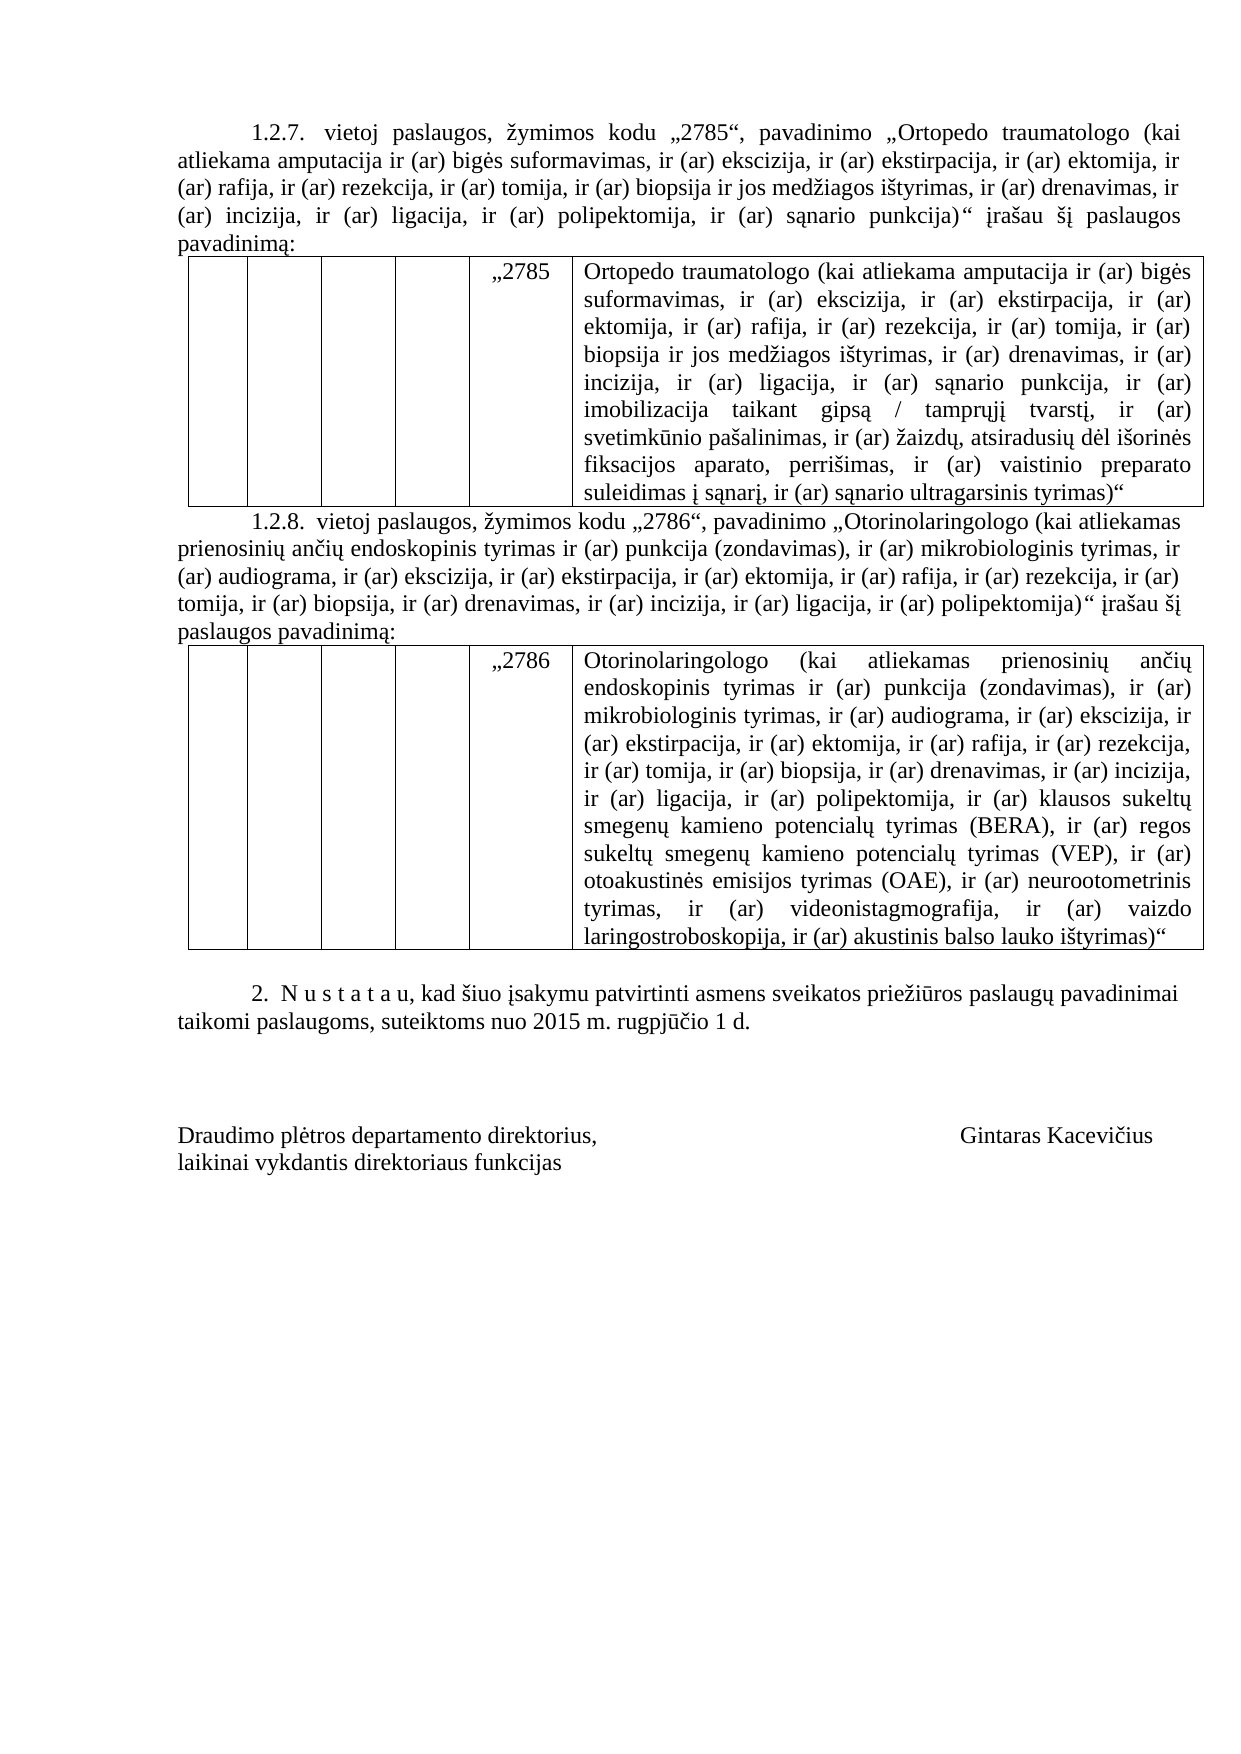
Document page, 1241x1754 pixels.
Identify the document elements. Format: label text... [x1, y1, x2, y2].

table_header „2785 [470, 257, 572, 506]
text 1.2.8. vietoj paslaugos, žymimos kodu „2786“, pavadinimo „Otorinolaringologo (kai atliekamas prienosinių ančių endoskopinis tyrimas ir (ar) punkcija (zondavimas), ir (ar) mikrobiologinis tyrimas, ir (ar) audiograma, ir (ar) ekscizija, ir (ar) ekstirpacija, ir (ar) ektomija, ir (ar) rafija, ir (ar) rezekcija, ir (ar) tomija, ir (ar) biopsija, ir (ar) drenavimas, ir (ar) incizija, ir (ar) ligacija, ir (ar) polipektomija)“ įrašau šį paslaugos pavadinimą: [177, 507, 1181, 645]
table_header [322, 257, 395, 506]
table_header [396, 257, 469, 506]
table_header [248, 646, 321, 949]
table_header [396, 646, 469, 949]
table_header [322, 646, 395, 949]
text 2. N u s t a t a u, kad šiuo įsakymu patvirtinti asmens sveikatos priežiūros paslaugų pavadinimai taikomi paslaugoms, suteiktoms nuo 2015 m. rugpjūčio 1 d. [177, 979, 1181, 1034]
table_header Ortopedo traumatologo (kai atliekama amputacija ir (ar) bigės suformavimas, ir (ar) ekscizija, ir (ar) ekstirpacija, ir (ar) ektomija, ir (ar) rafija, ir (ar) rezekcija, ir (ar) tomija, ir (ar) biopsija ir jos medžiagos ištyrimas, ir (ar) drenavimas, ir (ar) incizija, ir (ar) ligacija, ir (ar) sąnario punkcija, ir (ar) imobilizacija taikant gipsą / tamprųjį tvarstį, ir (ar) svetimkūnio pašalinimas, ir (ar) žaizdų, atsiradusių dėl išorinės fiksacijos aparato, perrišimas, ir (ar) vaistinio preparato suleidimas į sąnarį, ir (ar) sąnario ultragarsinis tyrimas)“ [573, 257, 1203, 506]
table_header „2786 [470, 646, 572, 949]
table_header [248, 257, 321, 506]
text laikinai vykdantis direktoriaus funkcijas [177, 1148, 1181, 1176]
table_header Otorinolaringologo (kai atliekamas prienosinių ančių endoskopinis tyrimas ir (ar) punkcija (zondavimas), ir (ar) mikrobiologinis tyrimas, ir (ar) audiograma, ir (ar) ekscizija, ir (ar) ekstirpacija, ir (ar) ektomija, ir (ar) rafija, ir (ar) rezekcija, ir (ar) tomija, ir (ar) biopsija, ir (ar) drenavimas, ir (ar) incizija, ir (ar) ligacija, ir (ar) polipektomija, ir (ar) klausos sukeltų smegenų kamieno potencialų tyrimas (BERA), ir (ar) regos sukeltų smegenų kamieno potencialų tyrimas (VEP), ir (ar) otoakustinės emisijos tyrimas (OAE), ir (ar) neurootometrinis tyrimas, ir (ar) videonistagmografija, ir (ar) vaizdo laringostroboskopija, ir (ar) akustinis balso lauko ištyrimas)“ [573, 646, 1203, 949]
text 1.2.7. vietoj paslaugos, žymimos kodu „2785“, pavadinimo „Ortopedo traumatologo (kai atliekama amputacija ir (ar) bigės suformavimas, ir (ar) ekscizija, ir (ar) ekstirpacija, ir (ar) ektomija, ir (ar) rafija, ir (ar) rezekcija, ir (ar) tomija, ir (ar) biopsija ir jos medžiagos ištyrimas, ir (ar) drenavimas, ir (ar) incizija, ir (ar) ligacija, ir (ar) polipektomija, ir (ar) sąnario punkcija)“ įrašau šį paslaugos pavadinimą: [177, 118, 1181, 256]
table_header [189, 257, 247, 506]
text Draudimo plėtros departamento direktorius, Gintaras Kacevičius [177, 1121, 1181, 1148]
table_header [189, 646, 247, 949]
